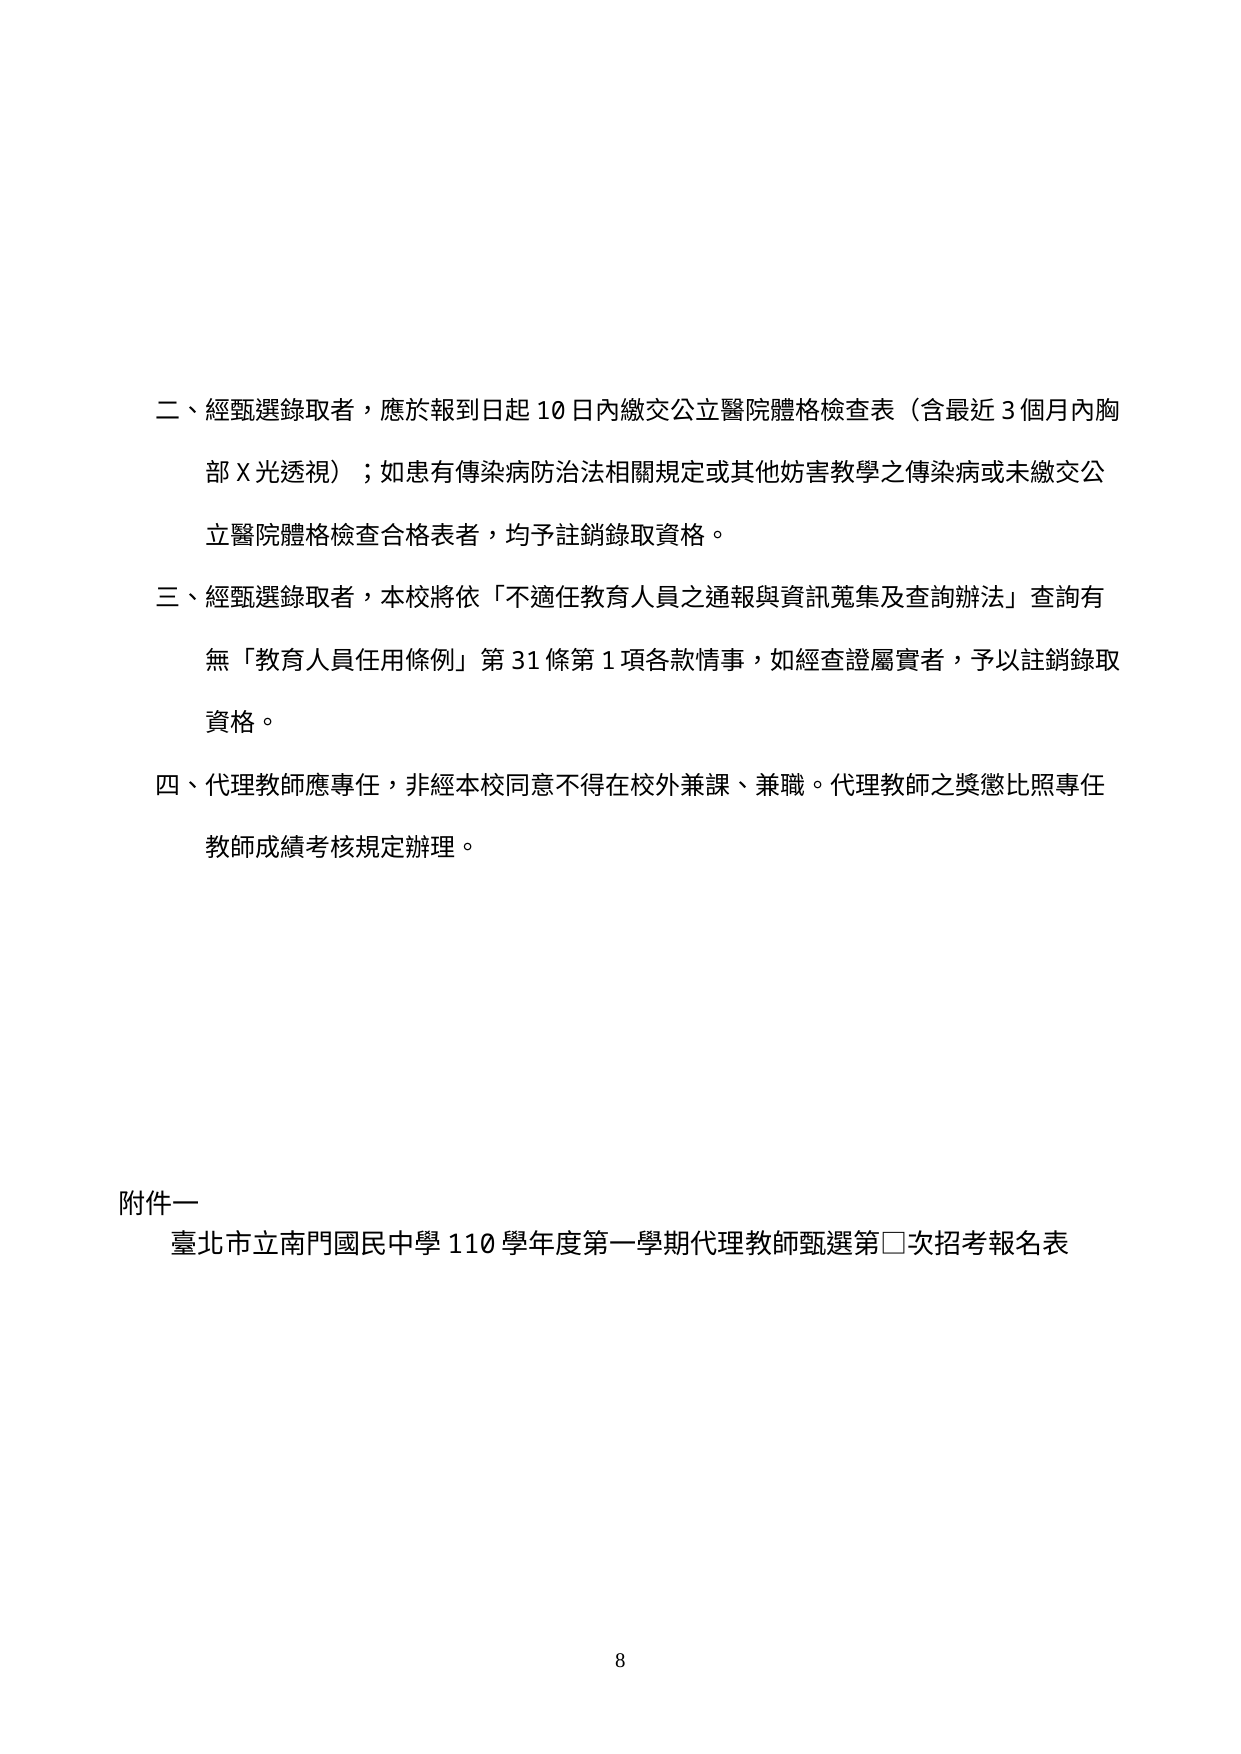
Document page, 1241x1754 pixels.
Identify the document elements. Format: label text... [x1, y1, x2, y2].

text 附件一 [118, 1183, 1122, 1221]
text 二、經甄選錄取者，應於報到日起10日內繳交公立醫院體格檢查表（含最近3個月內胸部X光透視）；如患有傳染病防治法相關規定或其他妨害教學之傳染病或未繳交公立醫院體格檢查合格表者，均予註銷錄取資格。 [156, 367, 1122, 554]
text 三、經甄選錄取者，本校將依「不適任教育人員之通報與資訊蒐集及查詢辦法」查詢有無「教育人員任用條例」第31條第1項各款情事，如經查證屬實者，予以註銷錄取資格。 [156, 554, 1122, 742]
text 四、代理教師應專任，非經本校同意不得在校外兼課、兼職。代理教師之獎懲比照專任教師成績考核規定辦理。 [156, 742, 1122, 867]
text 臺北市立南門國民中學110學年度第一學期代理教師甄選第□次招考報名表 [118, 1221, 1122, 1262]
